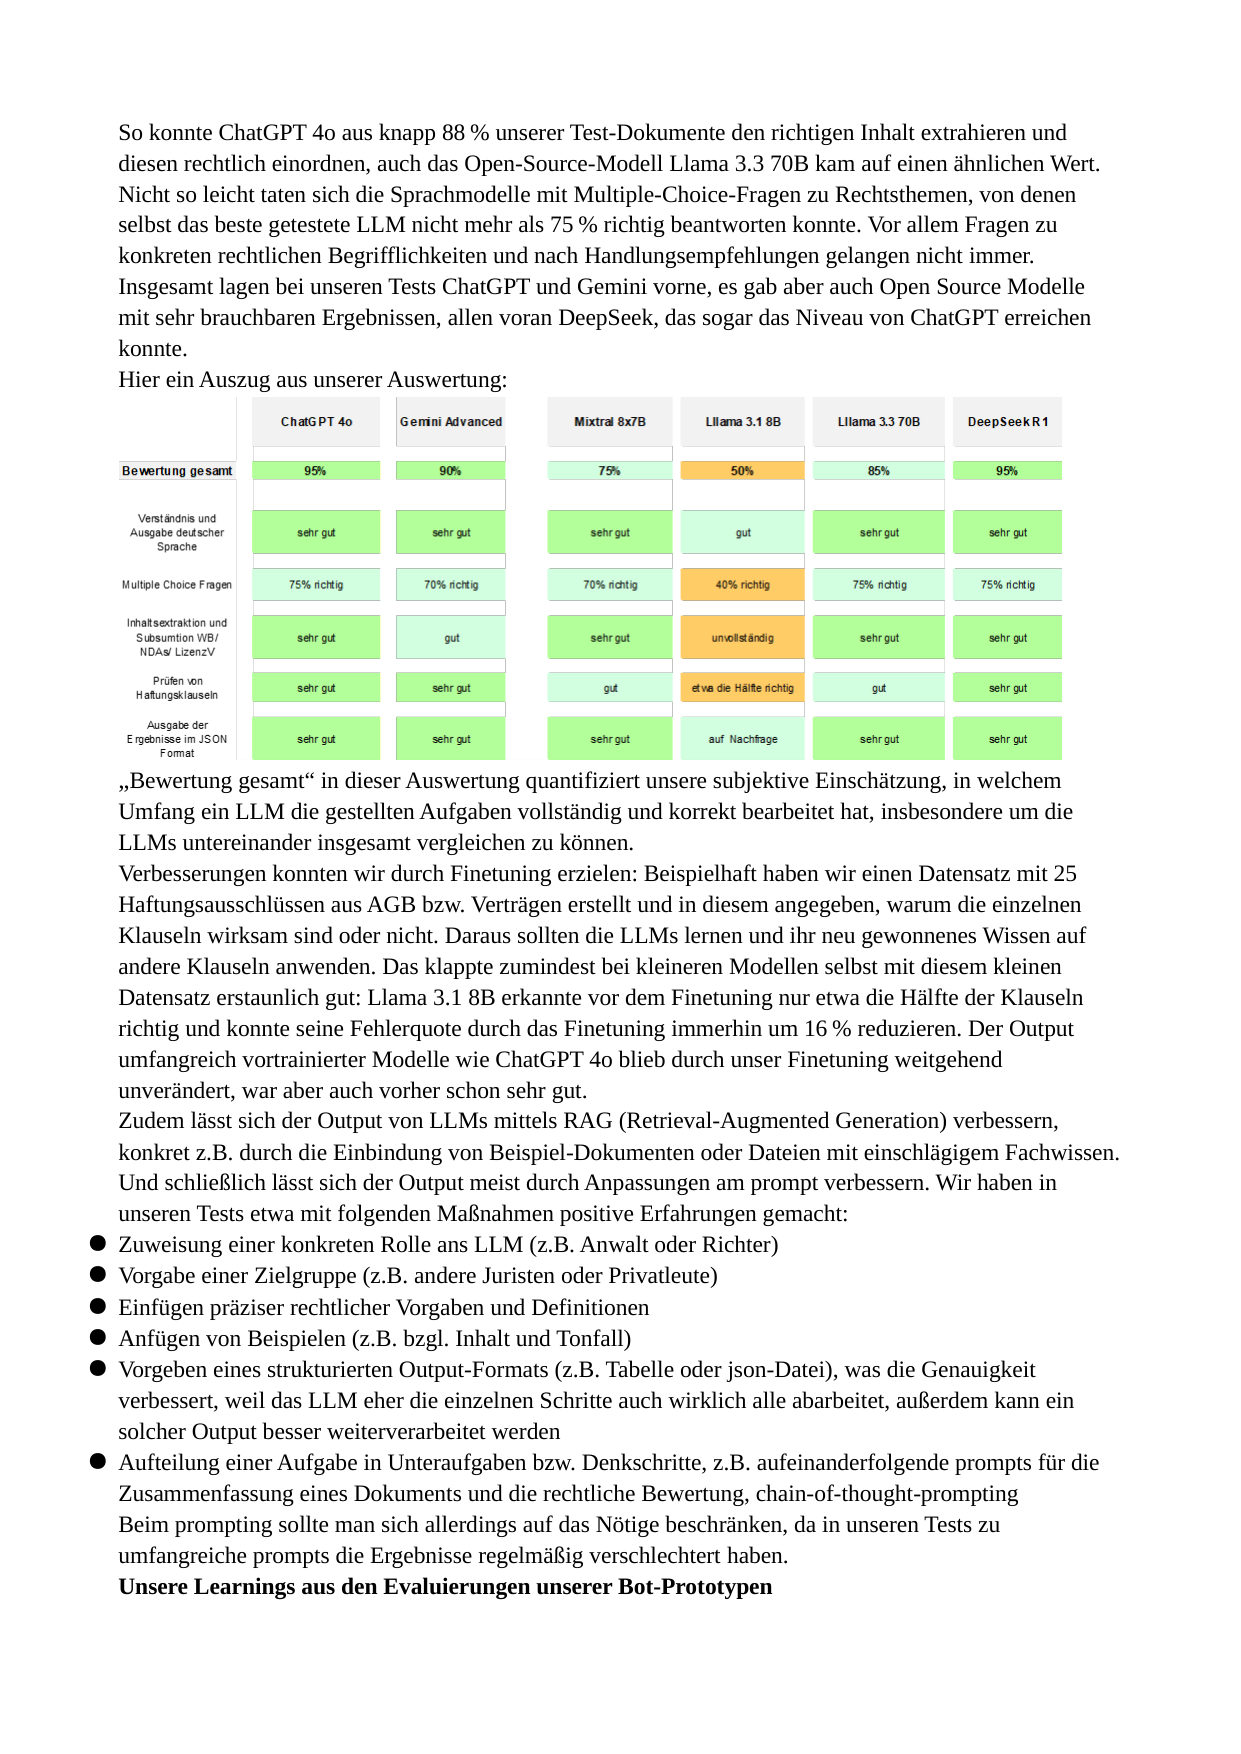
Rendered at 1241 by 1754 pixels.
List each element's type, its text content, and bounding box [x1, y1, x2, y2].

text „Bewertung gesamt“ in dieser Auswertung quantifiziert unsere subjektive Einschätzung, in welchem Umfang ein LLM die gestellten Aufgaben vollständig und korrekt bearbeitet hat, insbesondere um die LLMs untereinander insgesamt vergleichen zu können. [118, 765, 1122, 856]
text Unsere Learnings aus den Evaluierungen unserer Bot-Prototypen [118, 1572, 1122, 1599]
text Hier ein Auszug aus unserer Auswertung: [118, 366, 1122, 393]
picture [118, 396, 1064, 761]
text Verbesserungen konnten wir durch Finetuning erzielen: Beispielhaft haben wir einen Datensatz mit 25 Haftungsausschlüssen aus AGB bzw. Verträgen erstellt und in diesem angegeben, warum die einzelnen Klauseln wirksam sind oder nicht. Daraus sollten die LLMs lernen und ihr neu gewonnenes Wissen auf andere Klauseln anwenden. Das klappte zumindest bei kleineren Modellen selbst mit diesem kleinen Datensatz erstaunlich gut: Llama 3.1 8B erkannte vor dem Finetuning nur etwa die Hälfte der Klauseln richtig und konnte seine Fehlerquote durch das Finetuning immerhin um 16 % reduzieren. Der Output umfangreich vortrainierter Modelle wie ChatGPT 4o blieb durch unser Finetuning weitgehend unverändert, war aber auch vorher schon sehr gut. [118, 859, 1122, 1103]
list Vorgeben eines strukturierten Output-Formats (z.B. Tabelle oder json-Datei), was die Genauigkeit verbessert, weil das LLM eher die einzelnen Schritte auch wirklich alle abarbeitet, außerdem kann ein solcher Output besser weiterverarbeitet werden [118, 1355, 1122, 1444]
list Einfügen präziser rechtlicher Vorgaben und Definitionen [118, 1293, 1122, 1320]
text Und schließlich lässt sich der Output meist durch Anpassungen am prompt verbessern. Wir haben in unseren Tests etwa mit folgenden Maßnahmen positive Erfahrungen gemacht: [118, 1169, 1122, 1227]
text Beim prompting sollte man sich allerdings auf das Nötige beschränken, da in unseren Tests zu umfangreiche prompts die Ergebnisse regelmäßig verschlechtert haben. [118, 1510, 1122, 1568]
text Insgesamt lagen bei unseren Tests ChatGPT und Gemini vorne, es gab aber auch Open Source Modelle mit sehr brauchbaren Ergebnissen, allen voran DeepSeek, das sogar das Niveau von ChatGPT erreichen konnte. [118, 273, 1122, 362]
list Anfügen von Beispielen (z.B. bzgl. Inhalt und Tonfall) [118, 1324, 1122, 1351]
text Zudem lässt sich der Output von LLMs mittels RAG (Retrieval-Augmented Generation) verbessern, konkret z.B. durch die Einbindung von Beispiel-Dokumenten oder Dateien mit einschlägigem Fachwissen. [118, 1107, 1122, 1165]
list Aufteilung einer Aufgabe in Unteraufgaben bzw. Denkschritte, z.B. aufeinanderfolgende prompts für die Zusammenfassung eines Dokuments und die rechtliche Bewertung, chain-of-thought-prompting [118, 1448, 1122, 1506]
text So konnte ChatGPT 4o aus knapp 88 % unserer Test-Dokumente den richtigen Inhalt extrahieren und diesen rechtlich einordnen, auch das Open-Source-Modell Llama 3.3 70B kam auf einen ähnlichen Wert. Nicht so leicht taten sich die Sprachmodelle mit Multiple-Choice-Fragen zu Rechtsthemen, von denen selbst das beste getestete LLM nicht mehr als 75 % richtig beantworten konnte. Vor allem Fragen zu konkreten rechtlichen Begrifflichkeiten und nach Handlungsempfehlungen gelangen nicht immer. [118, 118, 1122, 269]
list Vorgabe einer Zielgruppe (z.B. andere Juristen oder Privatleute) [118, 1262, 1122, 1289]
list Zuweisung einer konkreten Rolle ans LLM (z.B. Anwalt oder Richter) [118, 1231, 1122, 1258]
